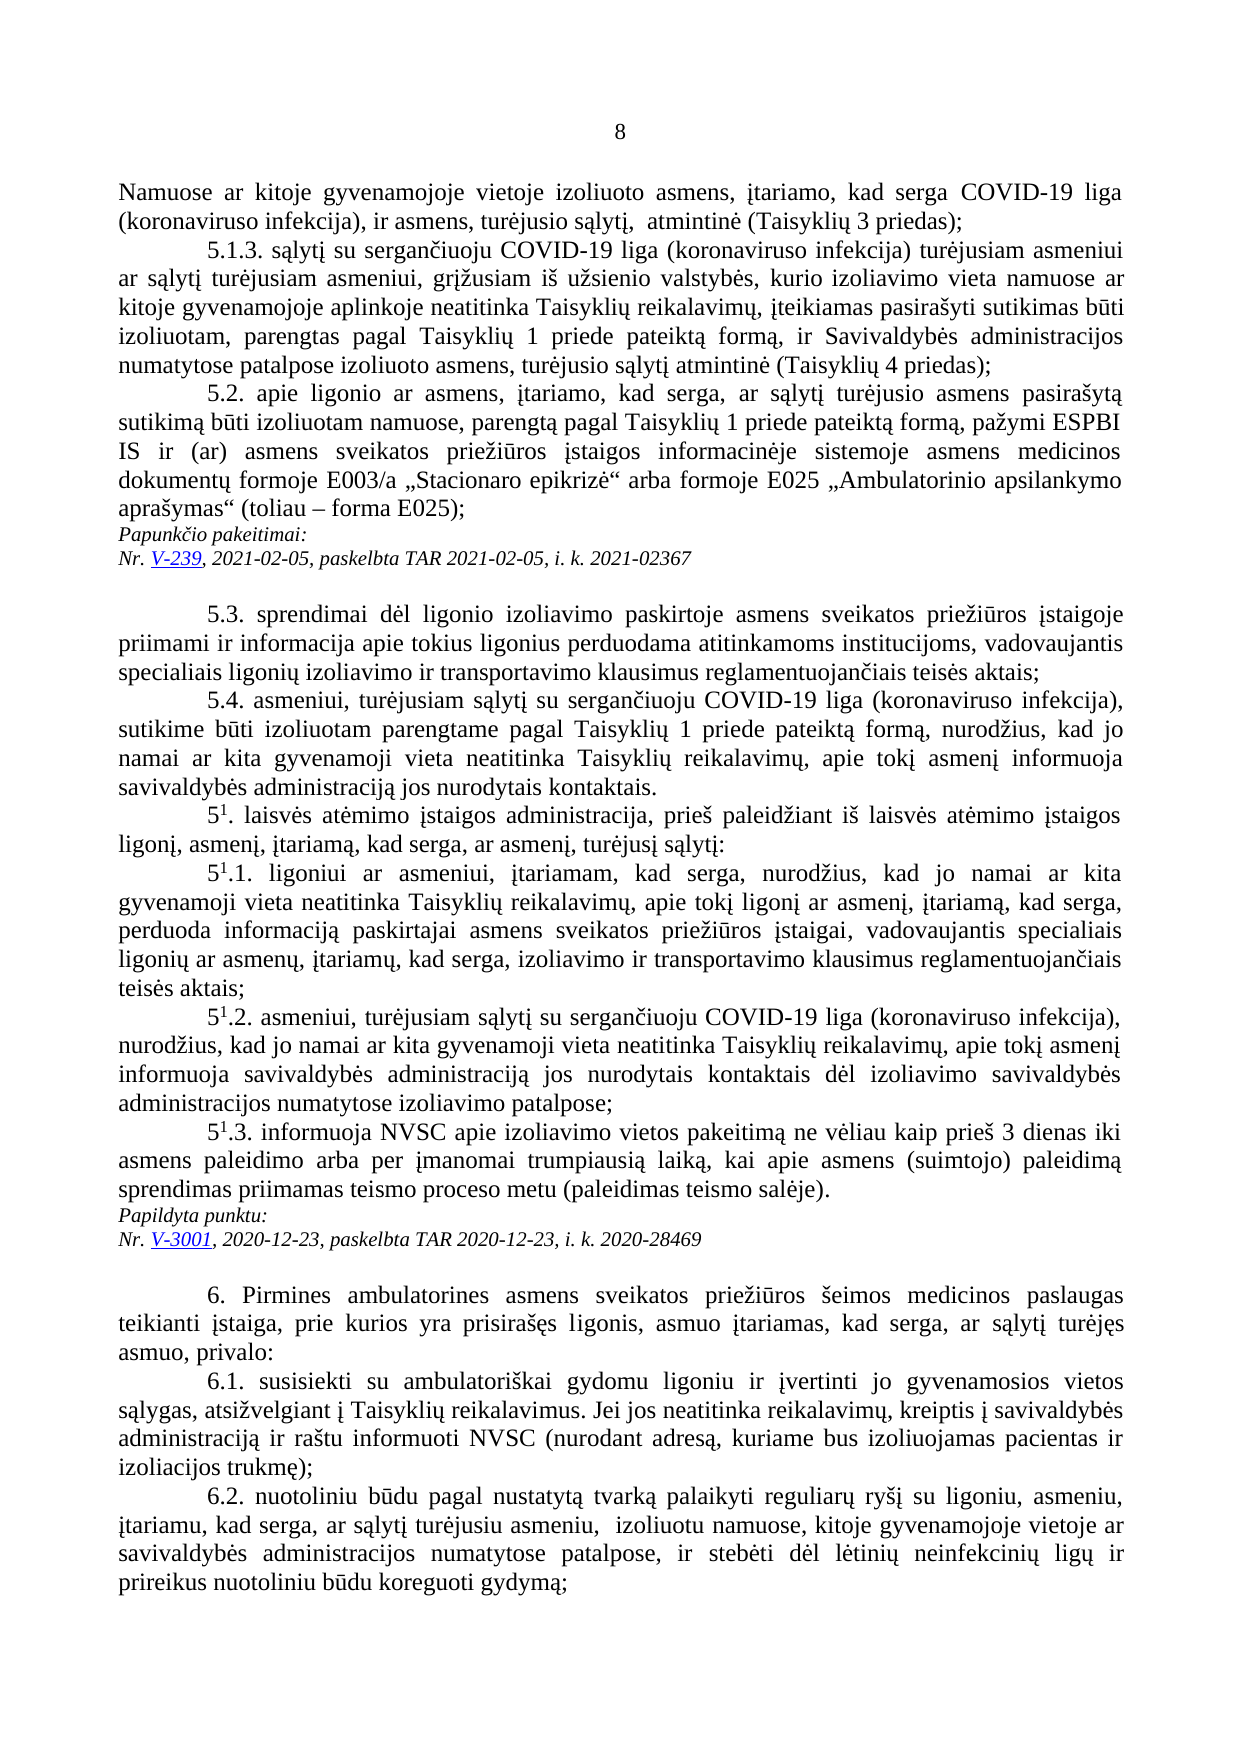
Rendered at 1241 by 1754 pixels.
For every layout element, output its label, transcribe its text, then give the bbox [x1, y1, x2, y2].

text 51.2. asmeniui, turėjusiam sąlytį su sergančiuoju COVID-19 liga (koronaviruso infekcija), nurodžius, kad jo namai ar kita gyvenamoji vieta neatitinka Taisyklių reikalavimų, apie tokį asmenį informuoja savivaldybės administraciją jos nurodytais kontaktais dėl izoliavimo savivaldybės administracijos numatytose izoliavimo patalpose; [118, 1002, 1122, 1117]
text 51.1. ligoniui ar asmeniui, įtariamam, kad serga, nurodžius, kad jo namai ar kita gyvenamoji vieta neatitinka Taisyklių reikalavimų, apie tokį ligonį ar asmenį, įtariamą, kad serga, perduoda informaciją paskirtajai asmens sveikatos priežiūros įstaigai, vadovaujantis specialiais ligonių ar asmenų, įtariamų, kad serga, izoliavimo ir transportavimo klausimus reglamentuojančiais teisės aktais; [118, 858, 1122, 1002]
text 6. Pirmines ambulatorines asmens sveikatos priežiūros šeimos medicinos paslaugas teikianti įstaiga, prie kurios yra prisirašęs ligonis, asmuo įtariamas, kad serga, ar sąlytį turėjęs asmuo, privalo: [118, 1280, 1124, 1366]
text 5.3. sprendimai dėl ligonio izoliavimo paskirtoje asmens sveikatos priežiūros įstaigoje priimami ir informacija apie tokius ligonius perduodama atitinkamoms institucijoms, vadovaujantis specialiais ligonių izoliavimo ir transportavimo klausimus reglamentuojančiais teisės aktais; [118, 599, 1124, 685]
text Papildyta punktu: [118, 1203, 1122, 1227]
text 6.2. nuotoliniu būdu pagal nustatytą tvarką palaikyti reguliarų ryšį su ligoniu, asmeniu, įtariamu, kad serga, ar sąlytį turėjusiu asmeniu, izoliuotu namuose, kitoje gyvenamojoje vietoje ar savivaldybės administracijos numatytose patalpose, ir stebėti dėl lėtinių neinfekcinių ligų ir prireikus nuotoliniu būdu koreguoti gydymą; [118, 1481, 1124, 1596]
text Namuose ar kitoje gyvenamojoje vietoje izoliuoto asmens, įtariamo, kad serga COVID-19 liga (koronaviruso infekcija), ir asmens, turėjusio sąlytį, atmintinė (Taisyklių 3 priedas); [118, 177, 1122, 235]
text Papunkčio pakeitimai: [118, 522, 1122, 546]
text 51. laisvės atėmimo įstaigos administracija, prieš paleidžiant iš laisvės atėmimo įstaigos ligonį, asmenį, įtariamą, kad serga, ar asmenį, turėjusį sąlytį: [118, 800, 1122, 858]
text 51.3. informuoja NVSC apie izoliavimo vietos pakeitimą ne vėliau kaip prieš 3 dienas iki asmens paleidimo arba per įmanomai trumpiausią laiką, kai apie asmens (suimtojo) paleidimą sprendimas priimamas teismo proceso metu (paleidimas teismo salėje). [118, 1117, 1122, 1203]
text 6.1. susisiekti su ambulatoriškai gydomu ligoniu ir įvertinti jo gyvenamosios vietos sąlygas, atsižvelgiant į Taisyklių reikalavimus. Jei jos neatitinka reikalavimų, kreiptis į savivaldybės administraciją ir raštu informuoti NVSC (nurodant adresą, kuriame bus izoliuojamas pacientas ir izoliacijos trukmę); [118, 1366, 1124, 1481]
text 5.1.3. sąlytį su sergančiuoju COVID-19 liga (koronaviruso infekcija) turėjusiam asmeniui ar sąlytį turėjusiam asmeniui, grįžusiam iš užsienio valstybės, kurio izoliavimo vieta namuose ar kitoje gyvenamojoje aplinkoje neatitinka Taisyklių reikalavimų, įteikiamas pasirašyti sutikimas būti izoliuotam, parengtas pagal Taisyklių 1 priede pateiktą formą, ir Savivaldybės administracijos numatytose patalpose izoliuoto asmens, turėjusio sąlytį atmintinė (Taisyklių 4 priedas); [118, 235, 1124, 378]
text Nr. V-3001, 2020-12-23, paskelbta TAR 2020-12-23, i. k. 2020-28469 [118, 1227, 1122, 1251]
text Nr. V-239, 2021-02-05, paskelbta TAR 2021-02-05, i. k. 2021-02367 [118, 546, 1122, 570]
text 5.4. asmeniui, turėjusiam sąlytį su sergančiuoju COVID-19 liga (koronaviruso infekcija), sutikime būti izoliuotam parengtame pagal Taisyklių 1 priede pateiktą formą, nurodžius, kad jo namai ar kita gyvenamoji vieta neatitinka Taisyklių reikalavimų, apie tokį asmenį informuoja savivaldybės administraciją jos nurodytais kontaktais. [118, 685, 1124, 800]
text 5.2. apie ligonio ar asmens, įtariamo, kad serga, ar sąlytį turėjusio asmens pasirašytą sutikimą būti izoliuotam namuose, parengtą pagal Taisyklių 1 priede pateiktą formą, pažymi ESPBI IS ir (ar) asmens sveikatos priežiūros įstaigos informacinėje sistemoje asmens medicinos dokumentų formoje E003/a „Stacionaro epikrizė“ arba formoje E025 „Ambulatorinio apsilankymo aprašymas“ (toliau – forma E025); [118, 378, 1122, 522]
